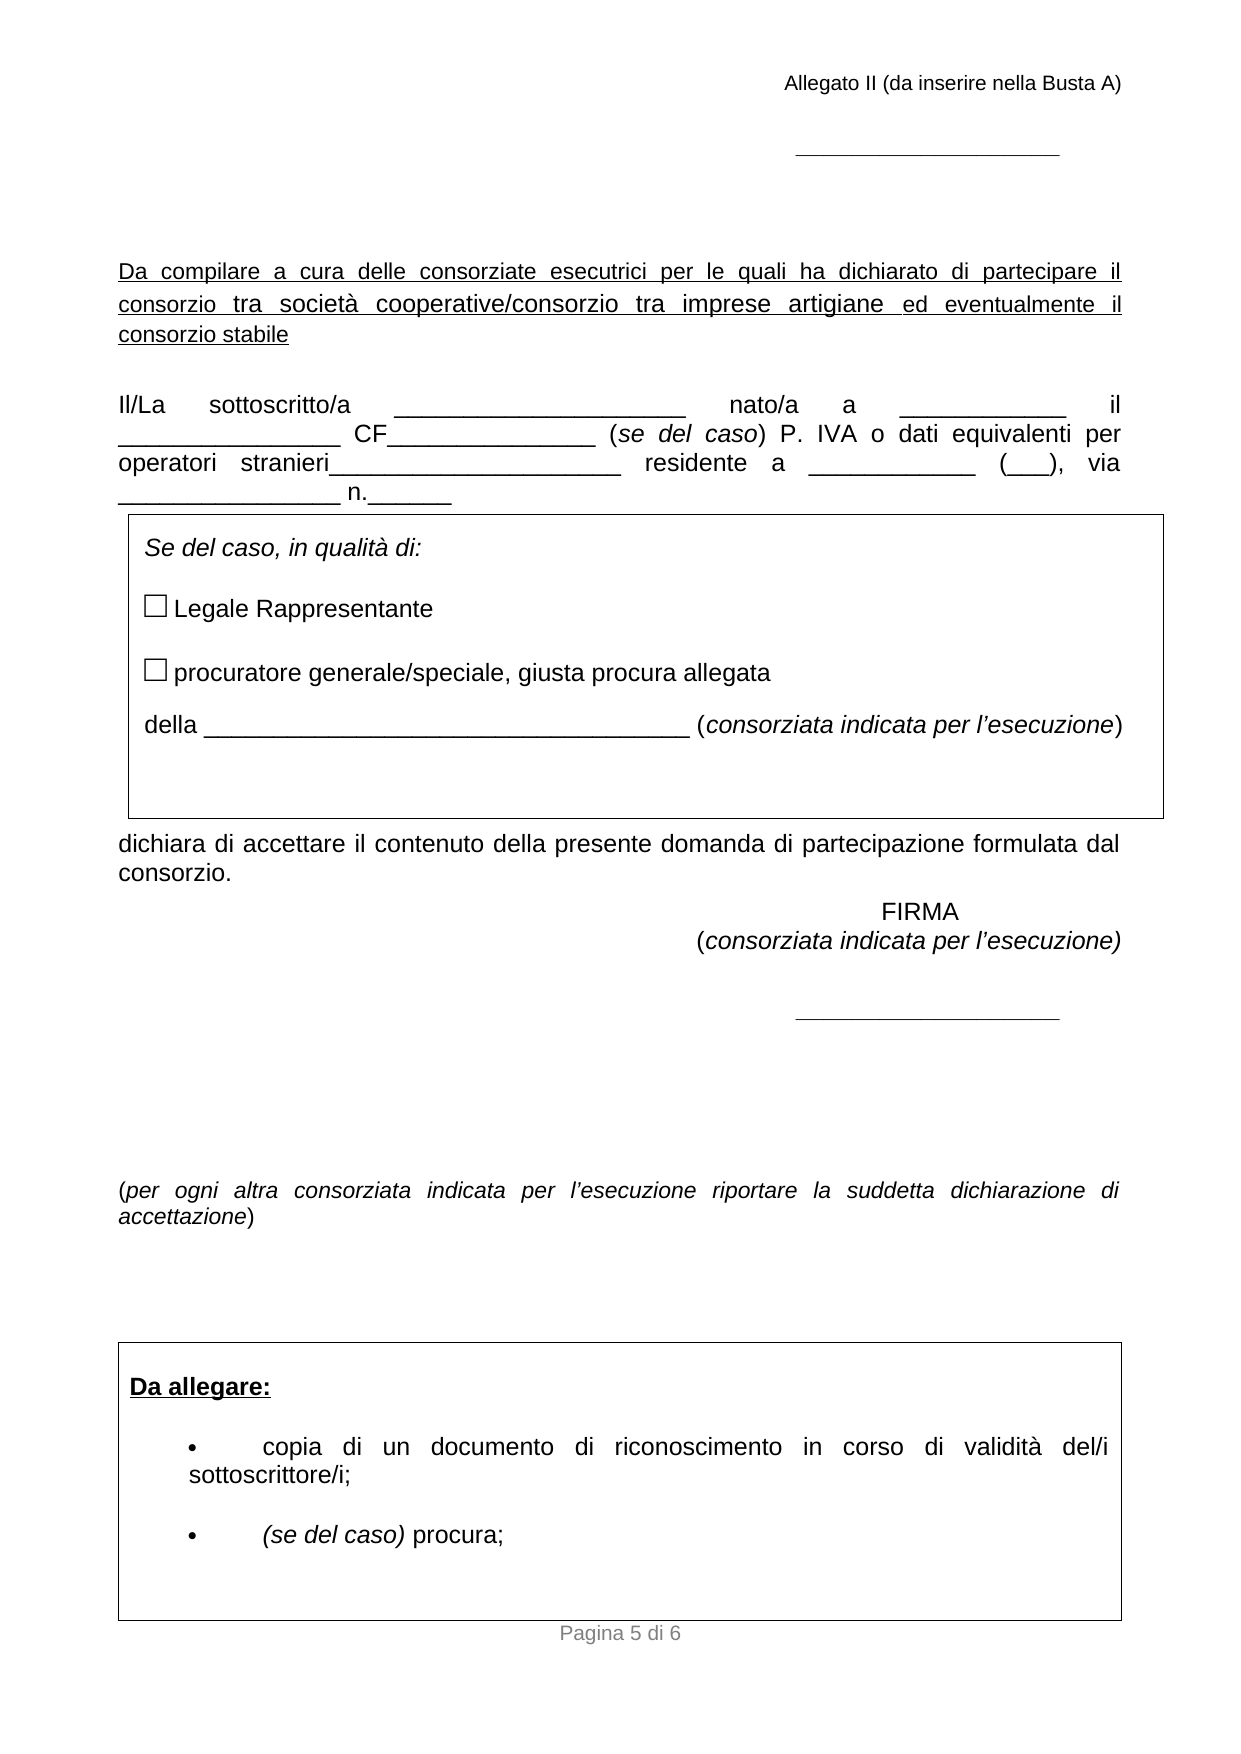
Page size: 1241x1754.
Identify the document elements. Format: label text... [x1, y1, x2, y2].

table_header Da allegare: copia di un documento di riconoscimento in corso di validità del/i sottoscrittore/i; (se del caso) procura; (nel caso di RT o consorzio ordinario costituito) atto costitutivo contenente il mandato collettivo speciale con rappresentanza conferito dai mandanti al soggetto designato capogruppo, che dovrà risultare da scrittura privata autenticata. [119, 1343, 1121, 1620]
text Il/La sottoscritto/a _____________________ nato/a a ____________ il ________________ CF_______________ (se del caso) P. IVA o dati equivalenti per operatori stranieri_____________________ residente a ____________ (___), via ________________ n.______ [118, 391, 1122, 506]
text ___________________ [192, 994, 1122, 1022]
text FIRMA [192, 897, 1122, 926]
text della ___________________________________ (consorziata indicata per l’esecuzione) [144, 711, 1148, 739]
text ___________________ [192, 129, 1122, 158]
text □ procuratore generale/speciale, giusta procura allegata [144, 647, 1148, 690]
text □ Legale Rappresentante [144, 583, 1148, 626]
text (per ogni altra consorziata indicata per l’esecuzione riportare la suddetta dichiarazione di accettazione) [118, 1177, 1122, 1229]
text consorzio stabile [118, 315, 1122, 347]
text consorzio tra società cooperative/consorzio tra imprese artigiane ed eventualmente il [118, 282, 1122, 314]
text (consorziata indicata per l’esecuzione) [192, 926, 1122, 983]
text dichiara di accettare il contenuto della presente domanda di partecipazione formulata dal consorzio. [118, 829, 1122, 887]
text Se del caso, in qualità di: [144, 533, 1148, 562]
text Da compilare a cura delle consorziate esecutrici per le quali ha dichiarato di partecipare il [118, 258, 1122, 281]
